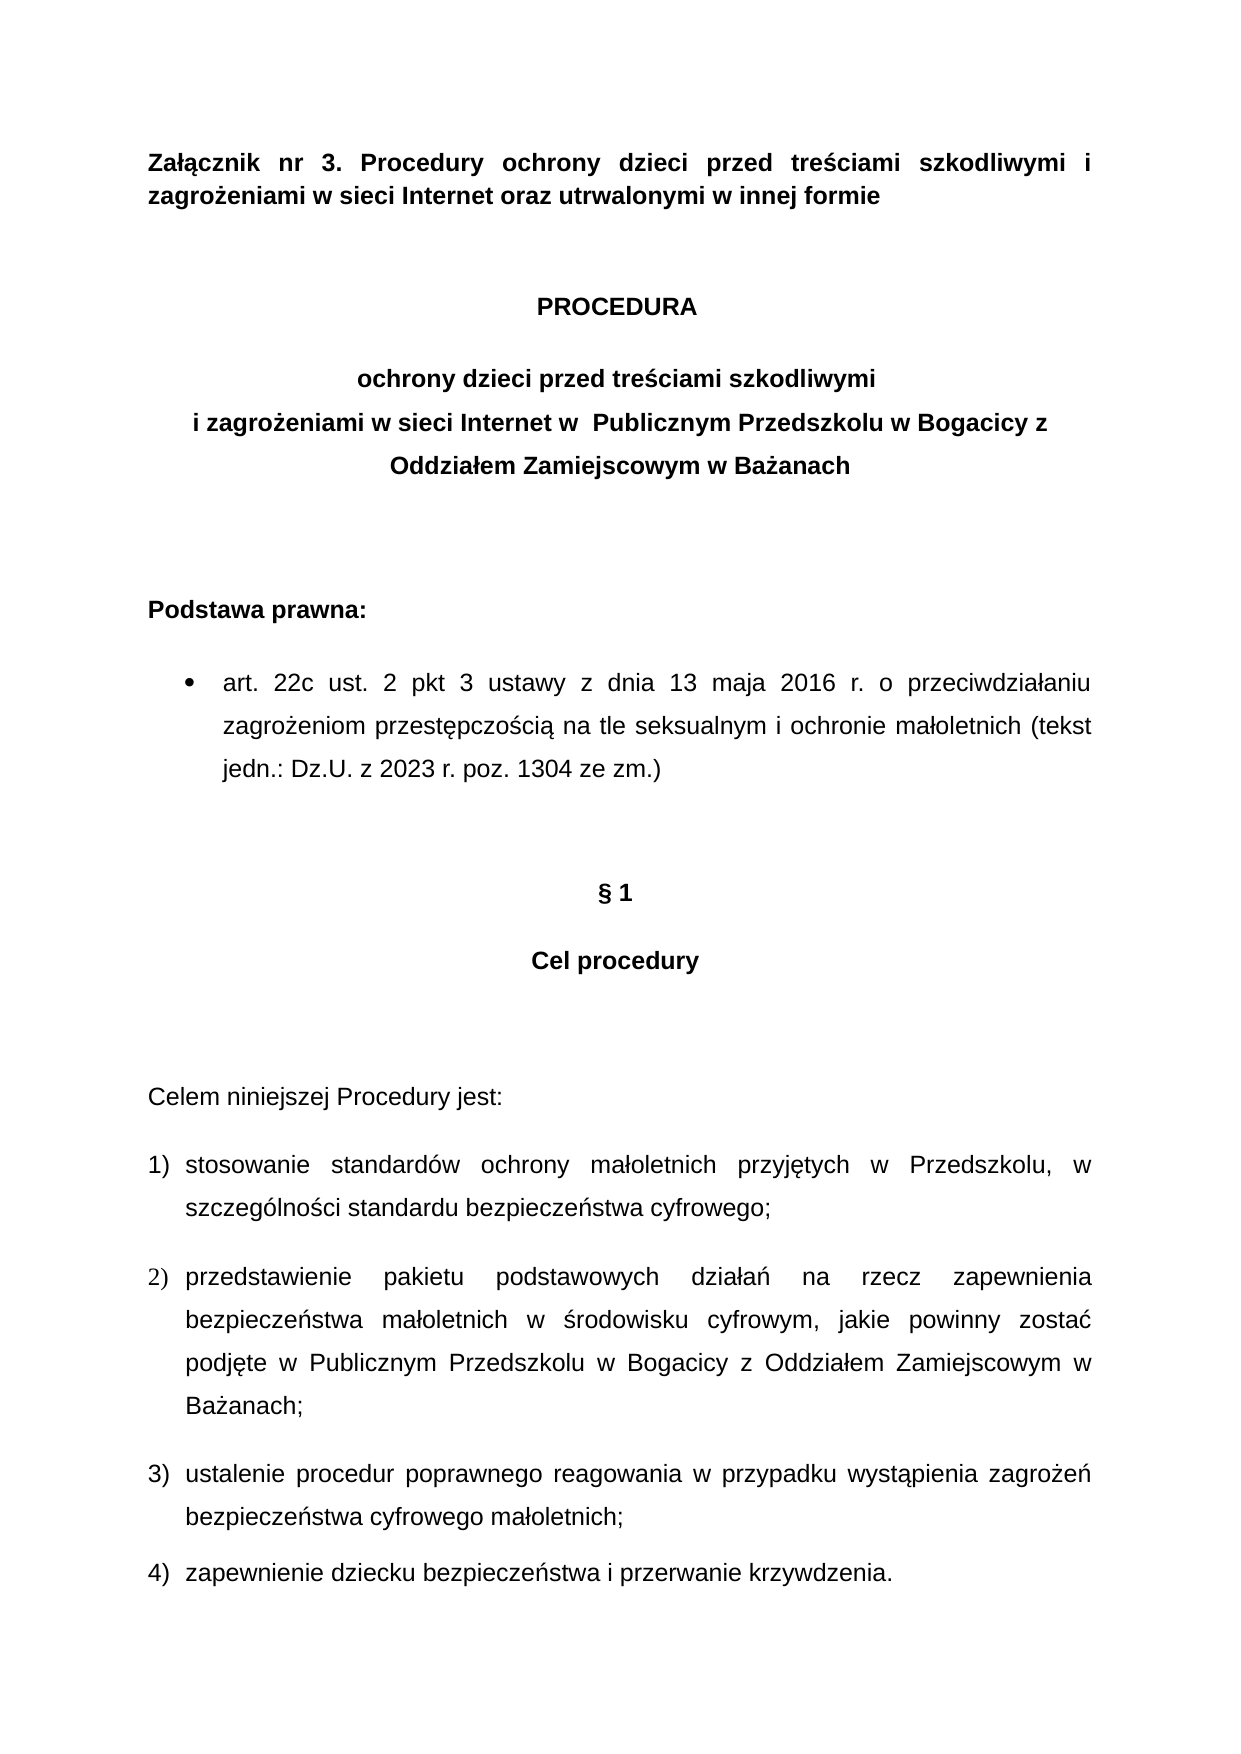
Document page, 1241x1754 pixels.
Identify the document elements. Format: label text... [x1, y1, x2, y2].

text Celem niniejszej Procedury jest: [148, 1082, 1093, 1111]
list ustalenie procedur poprawnego reagowania w przypadku wystąpienia zagrożeń bezpieczeństwa cyfrowego małoletnich; [148, 1459, 1093, 1531]
text PROCEDURA [148, 292, 1093, 321]
list przedstawienie pakietu podstawowych działań na rzecz zapewnienia bezpieczeństwa małoletnich w środowisku cyfrowym, jakie powinny zostać podjęte w Publicznym Przedszkolu w Bogacicy z Oddziałem Zamiejscowym w Bażanach; [148, 1261, 1093, 1420]
text ochrony dzieci przed treściami szkodliwymi i zagrożeniami w sieci Internet w Publicznym Przedszkolu w Bogacicy z Oddziałem Zamiejscowym w Bażanach [148, 364, 1093, 479]
list art. 22c ust. 2 pkt 3 ustawy z dnia 13 maja 2016 r. o przeciwdziałaniu zagrożeniom przestępczością na tle seksualnym i ochronie małoletnich (tekst jedn.: Dz.U. z 2023 r. poz. 1304 ze zm.) [185, 668, 1093, 783]
list zapewnienie dziecku bezpieczeństwa i przerwanie krzywdzenia. [148, 1558, 1093, 1587]
text Załącznik nr 3. Procedury ochrony dzieci przed treściami szkodliwymi i zagrożeniami w sieci Internet oraz utrwalonymi w innej formie [148, 148, 1093, 209]
list stosowanie standardów ochrony małoletnich przyjętych w Przedszkolu, w szczególności standardu bezpieczeństwa cyfrowego; [148, 1150, 1093, 1222]
text § 1 [148, 878, 1083, 906]
text Podstawa prawna: [148, 595, 1093, 624]
text Cel procedury [148, 946, 1083, 974]
